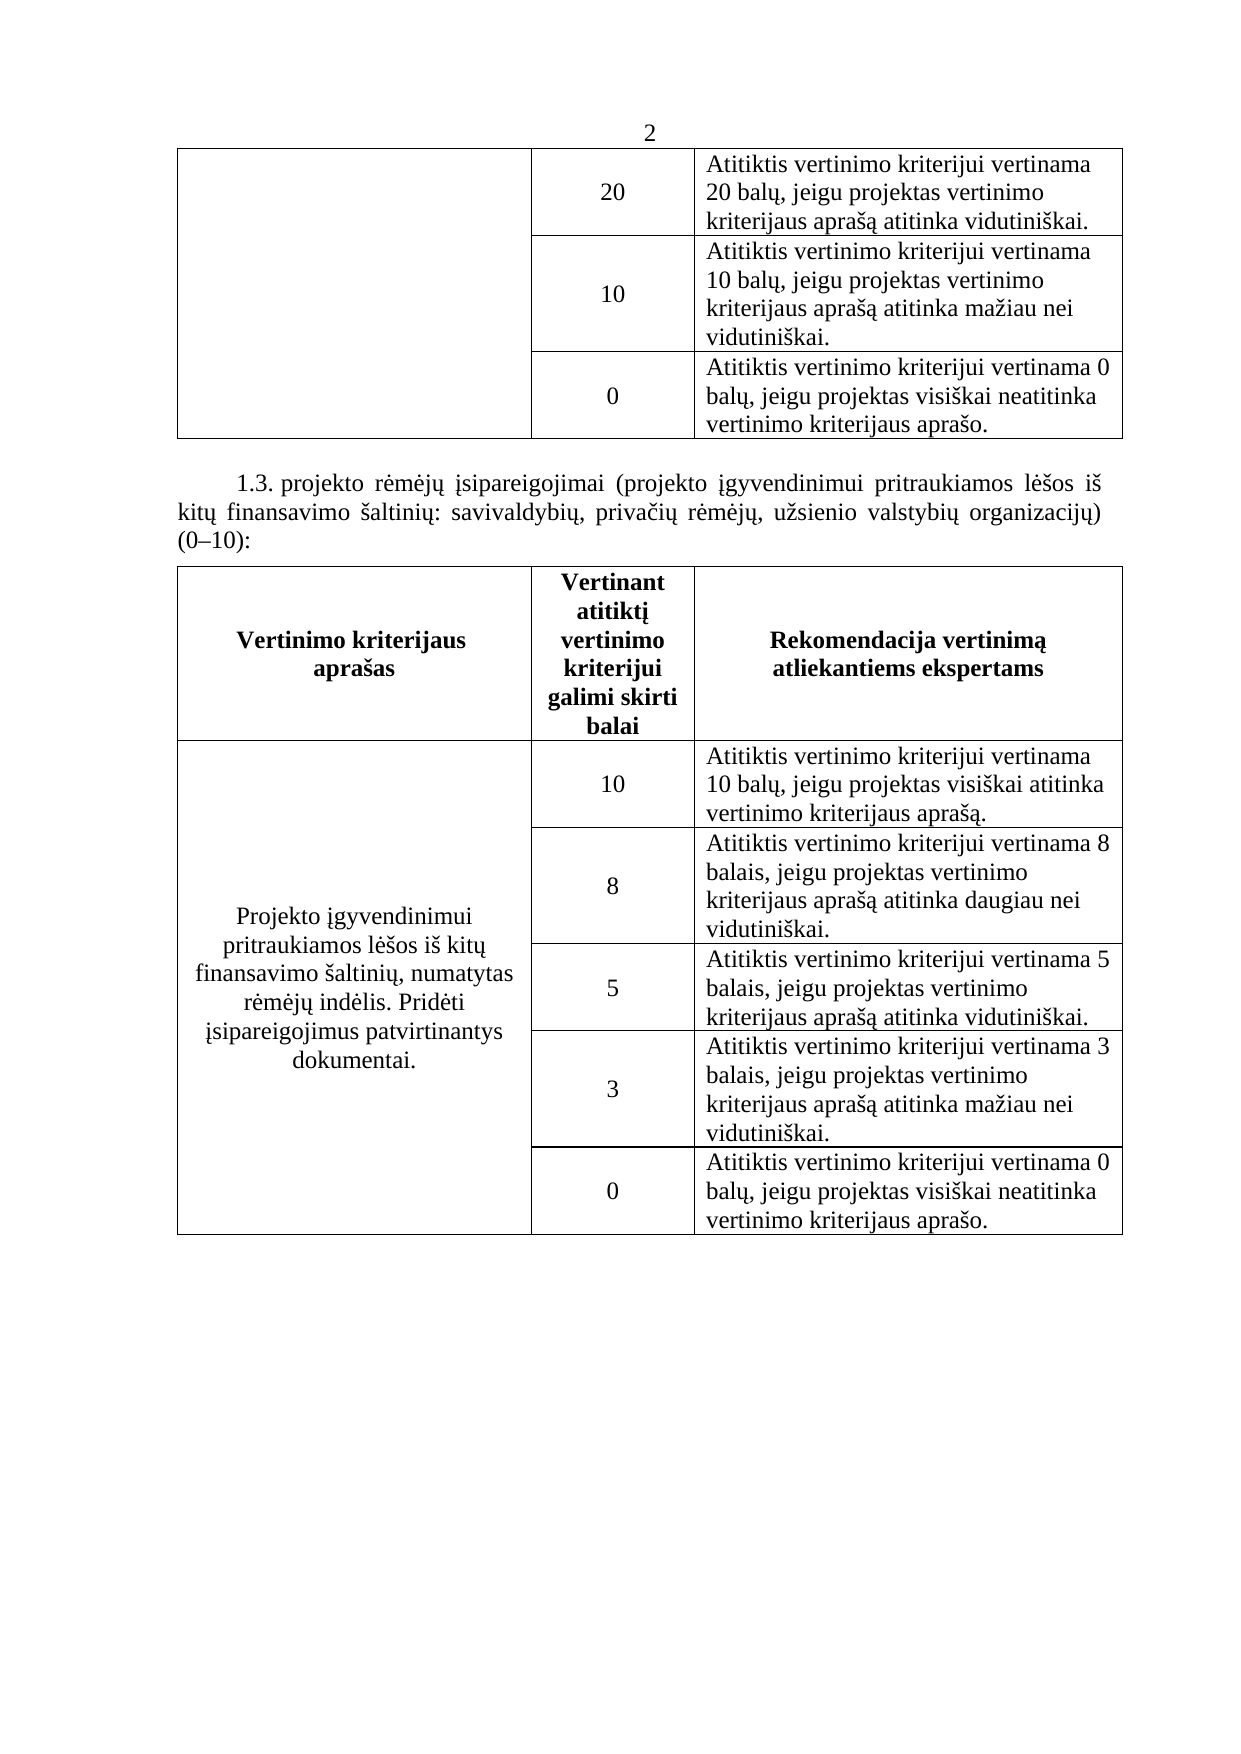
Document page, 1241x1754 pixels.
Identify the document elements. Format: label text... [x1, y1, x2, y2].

table_header Vertinimo kriterijaus aprašas [178, 567, 531, 740]
table_cell Atitiktis vertinimo kriterijui vertinama 20 balų, jeigu projektas vertinimo kriterijaus aprašą atitinka vidutiniškai. [695, 149, 1122, 235]
table_cell Atitiktis vertinimo kriterijui vertinama 10 balų, jeigu projektas vertinimo kriterijaus aprašą atitinka mažiau nei vidutiniškai. [695, 236, 1122, 351]
table_cell Atitiktis vertinimo kriterijui vertinama 0 balų, jeigu projektas visiškai neatitinka vertinimo kriterijaus aprašo. [695, 352, 1122, 438]
table_cell Projekto įgyvendinimui pritraukiamos lėšos iš kitų finansavimo šaltinių, numatytas rėmėjų indėlis. Pridėti įsipareigojimus patvirtinantys dokumentai. [178, 741, 531, 1234]
table_cell 0 [532, 352, 694, 438]
table_cell 3 [532, 1031, 694, 1146]
table_cell Atitiktis vertinimo kriterijui vertinama 5 balais, jeigu projektas vertinimo kriterijaus aprašą atitinka vidutiniškai. [695, 944, 1122, 1030]
table_cell 8 [532, 828, 694, 943]
table_cell Atitiktis vertinimo kriterijui vertinama 3 balais, jeigu projektas vertinimo kriterijaus aprašą atitinka mažiau nei vidutiniškai. [695, 1031, 1122, 1146]
text 1.3. projekto rėmėjų įsipareigojimai (projekto įgyvendinimui pritraukiamos lėšos iš kitų finansavimo šaltinių: savivaldybių, privačių rėmėjų, užsienio valstybių organizacijų) (0–10): [177, 468, 1102, 554]
table_cell 20 [532, 149, 694, 235]
table_cell Atitiktis vertinimo kriterijui vertinama 10 balų, jeigu projektas visiškai atitinka vertinimo kriterijaus aprašą. [695, 741, 1122, 827]
table_header Rekomendacija vertinimą atliekantiems ekspertams [695, 567, 1122, 740]
table_cell Atitiktis vertinimo kriterijui vertinama 8 balais, jeigu projektas vertinimo kriterijaus aprašą atitinka daugiau nei vidutiniškai. [695, 828, 1122, 943]
table_cell 10 [532, 236, 694, 351]
table_cell 10 [532, 741, 694, 827]
table_cell 0 [532, 1148, 694, 1234]
table_cell [178, 149, 531, 438]
table_cell 5 [532, 944, 694, 1030]
table_header Vertinant atitiktį vertinimo kriterijui galimi skirti balai [532, 567, 694, 740]
table_cell Atitiktis vertinimo kriterijui vertinama 0 balų, jeigu projektas visiškai neatitinka vertinimo kriterijaus aprašo. [695, 1148, 1122, 1234]
